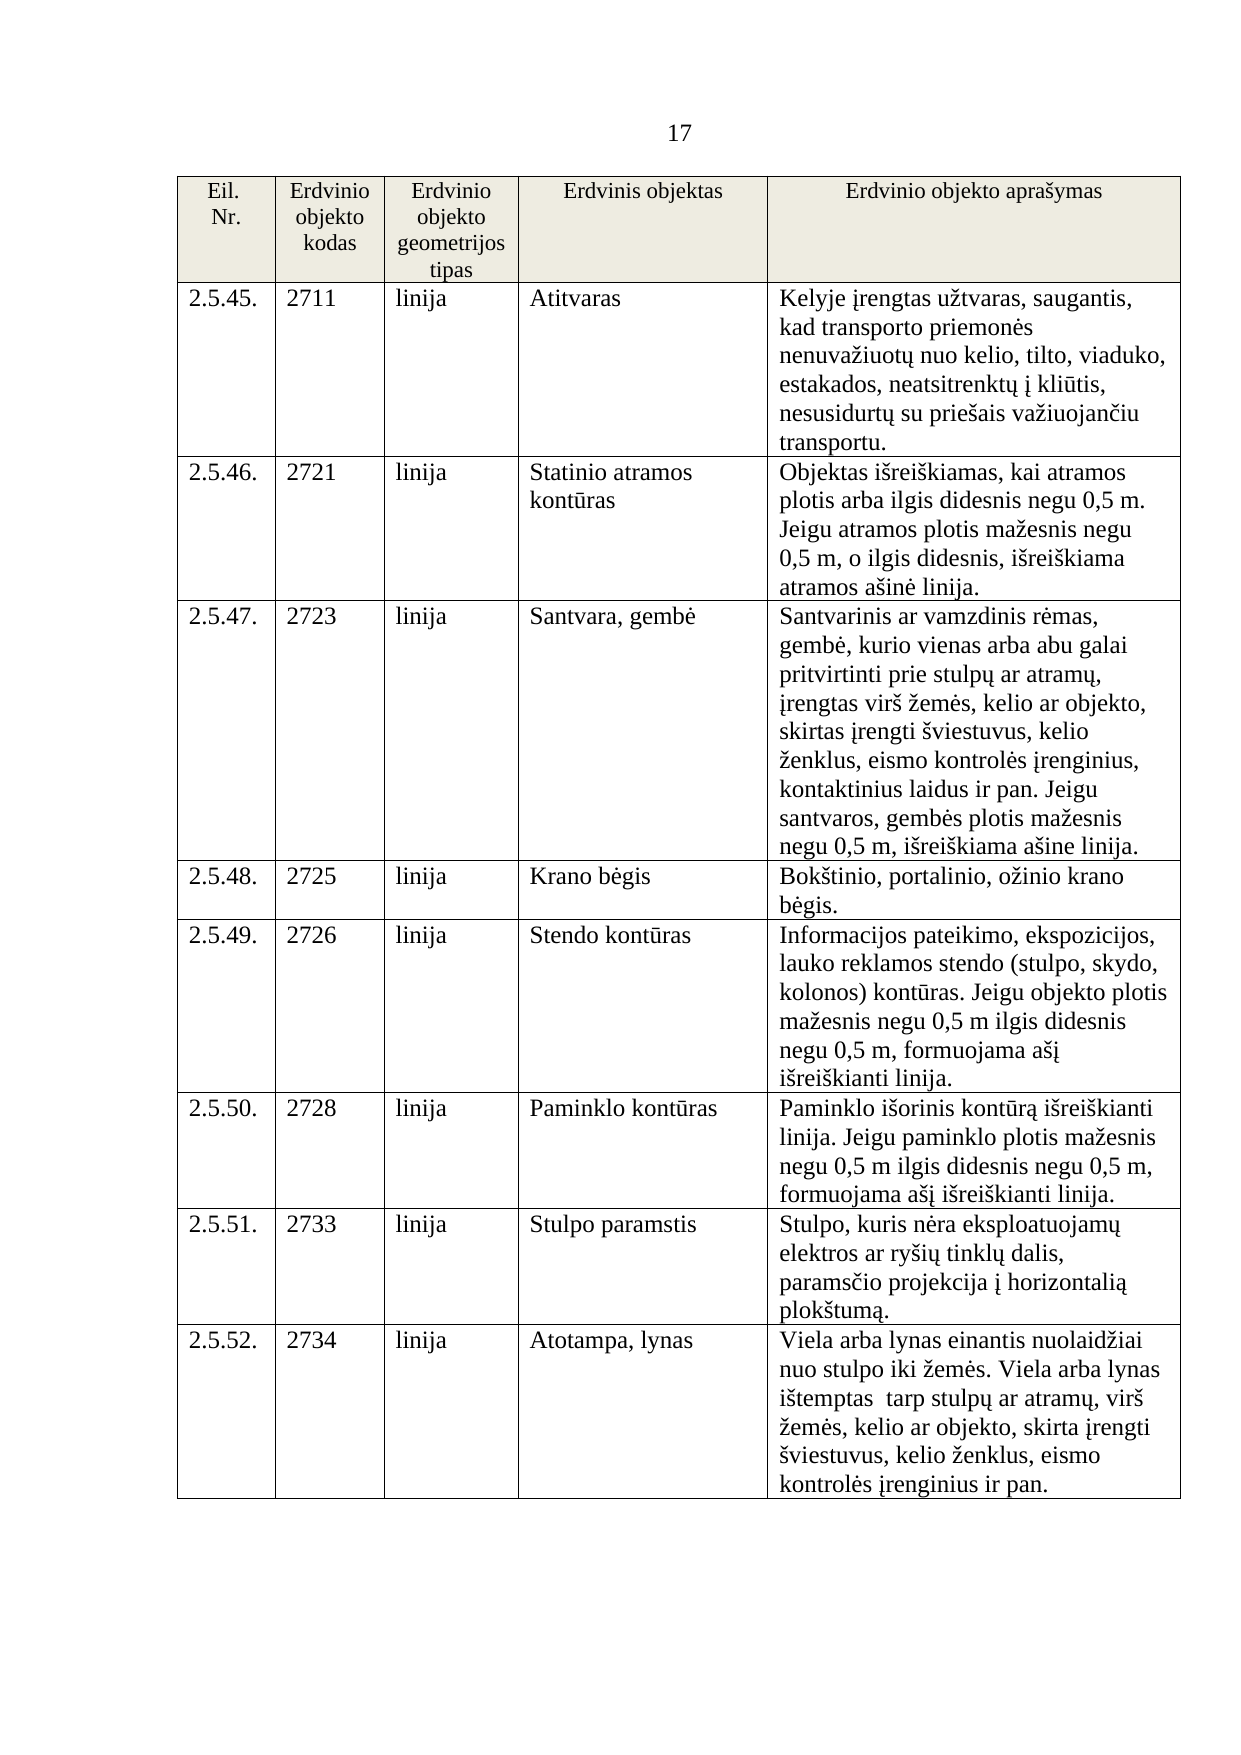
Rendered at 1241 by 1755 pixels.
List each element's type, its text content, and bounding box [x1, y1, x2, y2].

table_cell Santvara, gembė [519, 601, 767, 860]
table_cell 2.5.51. [178, 1209, 275, 1324]
table_cell linija [385, 1209, 518, 1324]
table_cell Stulpo, kuris nėra eksploatuojamų elektros ar ryšių tinklų dalis, paramsčio projekcija į horizontalią plokštumą. [768, 1209, 1180, 1324]
table_cell Objektas išreiškiamas, kai atramos plotis arba ilgis didesnis negu 0,5 m. Jeigu atramos plotis mažesnis negu 0,5 m, o ilgis didesnis, išreiškiama atramos ašinė linija. [768, 457, 1180, 600]
table_cell linija [385, 1325, 518, 1498]
table_cell linija [385, 283, 518, 456]
table_cell linija [385, 861, 518, 919]
table_cell Statinio atramos kontūras [519, 457, 767, 600]
table_cell Paminklo kontūras [519, 1093, 767, 1208]
table_header Erdvinio objekto geometrijos tipas [385, 177, 518, 282]
table_cell Viela arba lynas einantis nuolaidžiai nuo stulpo iki žemės. Viela arba lynas ištemptas tarp stulpų ar atramų, virš žemės, kelio ar objekto, skirta įrengti šviestuvus, kelio ženklus, eismo kontrolės įrenginius ir pan. [768, 1325, 1180, 1498]
table_cell 2733 [276, 1209, 384, 1324]
table_header Erdvinis objektas [519, 177, 767, 282]
table_header Eil. Nr. [178, 177, 275, 282]
table_cell 2721 [276, 457, 384, 600]
table_cell 2728 [276, 1093, 384, 1208]
table_cell Bokštinio, portalinio, ožinio krano bėgis. [768, 861, 1180, 919]
table_cell Stendo kontūras [519, 920, 767, 1092]
table_header Erdvinio objekto aprašymas [768, 177, 1180, 282]
table_cell Kelyje įrengtas užtvaras, saugantis, kad transporto priemonės nenuvažiuotų nuo kelio, tilto, viaduko, estakados, neatsitrenktų į kliūtis, nesusidurtų su priešais važiuojančiu transportu. [768, 283, 1180, 456]
table_cell 2723 [276, 601, 384, 860]
table_cell 2.5.49. [178, 920, 275, 1092]
table_cell Stulpo paramstis [519, 1209, 767, 1324]
table_cell Krano bėgis [519, 861, 767, 919]
table_cell 2.5.50. [178, 1093, 275, 1208]
table_cell 2.5.52. [178, 1325, 275, 1498]
table_cell 2734 [276, 1325, 384, 1498]
table_cell linija [385, 601, 518, 860]
table_cell Informacijos pateikimo, ekspozicijos, lauko reklamos stendo (stulpo, skydo, kolonos) kontūras. Jeigu objekto plotis mažesnis negu 0,5 m ilgis didesnis negu 0,5 m, formuojama ašį išreiškianti linija. [768, 920, 1180, 1092]
table_cell 2.5.47. [178, 601, 275, 860]
table_cell 2.5.46. [178, 457, 275, 600]
table_cell Atitvaras [519, 283, 767, 456]
table_cell linija [385, 1093, 518, 1208]
table_cell 2726 [276, 920, 384, 1092]
table_cell 2.5.45. [178, 283, 275, 456]
table_cell Santvarinis ar vamzdinis rėmas, gembė, kurio vienas arba abu galai pritvirtinti prie stulpų ar atramų, įrengtas virš žemės, kelio ar objekto, skirtas įrengti šviestuvus, kelio ženklus, eismo kontrolės įrenginius, kontaktinius laidus ir pan. Jeigu santvaros, gembės plotis mažesnis negu 0,5 m, išreiškiama ašine linija. [768, 601, 1180, 860]
table_cell Atotampa, lynas [519, 1325, 767, 1498]
table_cell Paminklo išorinis kontūrą išreiškianti linija. Jeigu paminklo plotis mažesnis negu 0,5 m ilgis didesnis negu 0,5 m, formuojama ašį išreiškianti linija. [768, 1093, 1180, 1208]
table_cell linija [385, 920, 518, 1092]
table_cell 2711 [276, 283, 384, 456]
table_cell 2725 [276, 861, 384, 919]
table_cell linija [385, 457, 518, 600]
table_cell 2.5.48. [178, 861, 275, 919]
table_header Erdvinio objekto kodas [276, 177, 384, 282]
